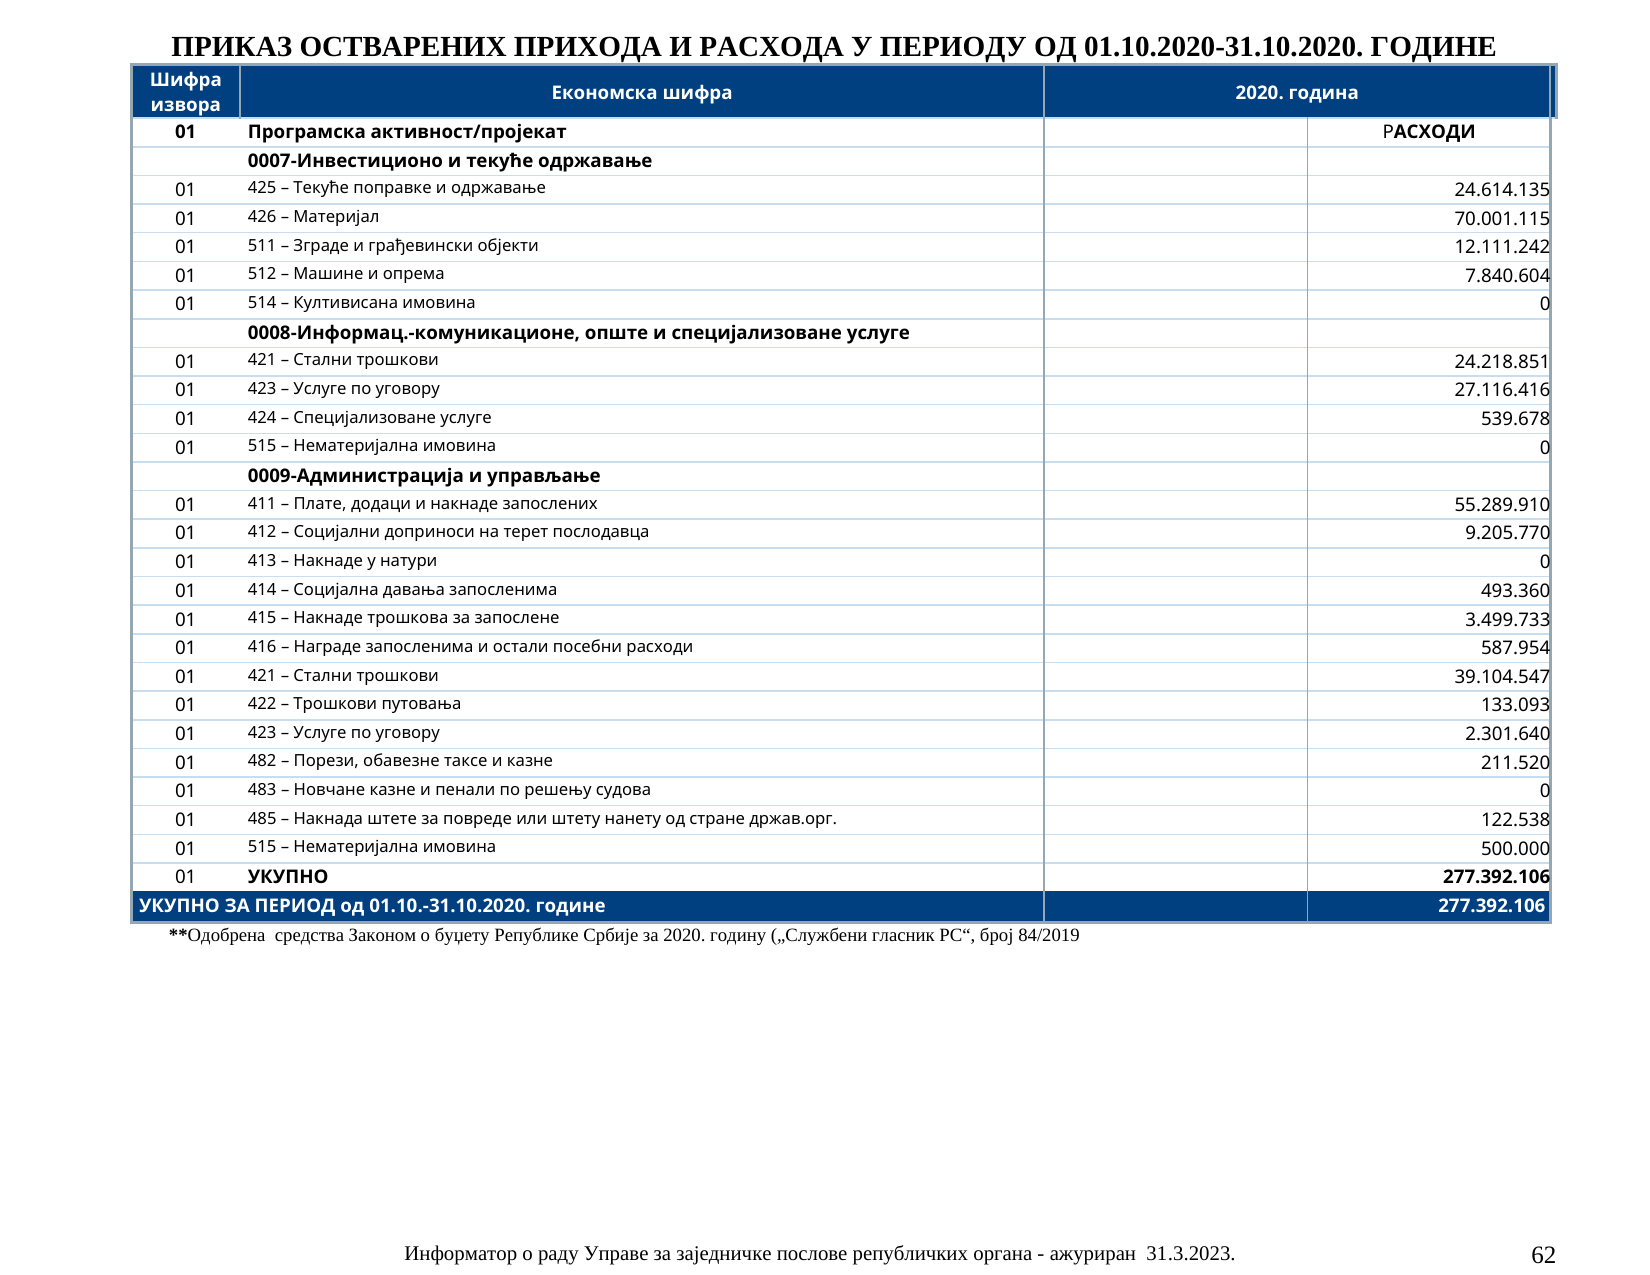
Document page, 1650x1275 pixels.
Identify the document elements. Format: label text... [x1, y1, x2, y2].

table_cell 423 – Услуге по уговору [240, 377, 1043, 404]
table_cell 01 [133, 291, 240, 318]
table_cell 01 [133, 778, 240, 805]
table_cell [1045, 148, 1307, 174]
table_cell 01 [133, 205, 240, 232]
table_cell 414 – Социјална давања запосленима [240, 577, 1043, 604]
table_cell [1045, 348, 1307, 375]
table_cell [1045, 463, 1307, 490]
table_cell [1045, 119, 1307, 146]
table_cell 01 [133, 635, 240, 662]
table_cell 500.000 [1308, 835, 1549, 862]
table_cell [1552, 662, 1556, 690]
table_cell [1045, 692, 1307, 719]
table_cell [1552, 175, 1556, 203]
table_cell [1045, 549, 1307, 576]
table_cell [1552, 318, 1556, 346]
table_cell [1045, 806, 1307, 833]
table_cell 01 [133, 176, 240, 203]
table_cell 01 [133, 577, 240, 604]
table_cell [133, 148, 240, 174]
table_cell [1552, 119, 1556, 146]
table_cell 515 – Нематеријална имовина [240, 434, 1043, 461]
table_cell 277.392.106 [1308, 891, 1549, 921]
table_cell [1552, 862, 1556, 891]
table_cell 01 [133, 119, 240, 146]
table_header 2020. година [1045, 66, 1549, 117]
table_cell УКУПНО [240, 864, 1043, 891]
table_cell [1045, 635, 1307, 662]
table_cell 01 [133, 692, 240, 719]
table_cell 416 – Награде запосленима и остали посебни расходи [240, 635, 1043, 662]
table_cell [133, 320, 240, 346]
table_cell 01 [133, 721, 240, 747]
table_cell 0009-Администрација и управљање [240, 463, 1043, 490]
table_cell 0008-Информац.-комуникационе, опште и специјализоване услуге [240, 320, 1043, 346]
table_cell 482 – Порези, обавезне таксе и казне [240, 749, 1043, 776]
table_cell 539.678 [1308, 405, 1549, 432]
table_cell [1045, 405, 1307, 432]
table_cell 211.520 [1308, 749, 1549, 776]
table_cell [1552, 747, 1556, 776]
table_cell [1045, 434, 1307, 461]
table_cell 424 – Специјализоване услуге [240, 405, 1043, 432]
table_cell [1552, 490, 1556, 518]
table_cell [1045, 749, 1307, 776]
table_cell 515 – Нематеријална имовина [240, 835, 1043, 862]
table_header Шифра извора [133, 66, 239, 117]
table_cell [1552, 375, 1556, 404]
table_cell 493.360 [1308, 577, 1549, 604]
table_cell 0 [1308, 291, 1549, 318]
table_cell 122.538 [1308, 806, 1549, 833]
table_cell [1045, 233, 1307, 261]
table_cell 01 [133, 749, 240, 776]
table_cell 01 [133, 405, 240, 432]
table_cell 0 [1308, 549, 1549, 576]
table_cell [1552, 289, 1556, 318]
table_cell РАСХОДИ [1308, 119, 1549, 146]
table_cell [1045, 262, 1307, 289]
table_cell [1045, 721, 1307, 747]
table_cell 01 [133, 606, 240, 633]
table_cell 01 [133, 835, 240, 862]
table_cell 426 – Материјал [240, 205, 1043, 232]
table_cell [1552, 633, 1556, 662]
table_cell 413 – Накнаде у натури [240, 549, 1043, 576]
table_cell 421 – Стални трошкови [240, 663, 1043, 690]
table_cell 01 [133, 348, 240, 375]
table_cell [133, 463, 240, 490]
table_cell 01 [133, 233, 240, 261]
table_cell 24.218.851 [1308, 348, 1549, 375]
table_cell 01 [133, 663, 240, 690]
table_cell [1045, 491, 1307, 518]
table_cell 01 [133, 549, 240, 576]
table_cell [1552, 461, 1556, 490]
table_cell [1552, 719, 1556, 747]
table_cell [1045, 520, 1307, 547]
table_cell [1552, 261, 1556, 289]
table_cell 133.093 [1308, 692, 1549, 719]
text **Одобрена средства Законом о буџету Републике Србије за 2020. годину („Службени гласник РС“, број 84/2019 [169, 924, 1556, 945]
table_cell [1045, 864, 1307, 891]
table_cell 587.954 [1308, 635, 1549, 662]
table_cell [1552, 232, 1556, 261]
table_cell [1552, 404, 1556, 432]
table_cell [1552, 690, 1556, 719]
table_cell [1308, 148, 1549, 174]
table_cell 511 – Зграде и грађевински објекти [240, 233, 1043, 261]
table_header Економска шифра [241, 66, 1043, 117]
table_cell 0 [1308, 778, 1549, 805]
table_cell 12.111.242 [1308, 233, 1549, 261]
table_cell 0 [1308, 434, 1549, 461]
table_cell [1045, 835, 1307, 862]
table_cell 7.840.604 [1308, 262, 1549, 289]
table_cell 01 [133, 520, 240, 547]
table_cell [1045, 663, 1307, 690]
table_cell 0007-Инвестиционо и текуће одржавање [240, 148, 1043, 174]
table_cell [1045, 176, 1307, 203]
table_cell [1308, 320, 1549, 346]
table_cell 512 – Машине и опрема [240, 262, 1043, 289]
table_cell 277.392.106 [1308, 864, 1549, 891]
table_cell 422 – Трошкови путовања [240, 692, 1043, 719]
table_cell [1045, 606, 1307, 633]
table_cell 27.116.416 [1308, 377, 1549, 404]
table_cell 01 [133, 491, 240, 518]
table_cell 415 – Накнаде трошкова за запослене [240, 606, 1043, 633]
table_cell 9.205.770 [1308, 520, 1549, 547]
table_cell 425 – Текуће поправке и одржавање [240, 176, 1043, 203]
table_cell 2.301.640 [1308, 721, 1549, 747]
table_cell [1552, 346, 1556, 375]
table_header [1551, 66, 1555, 117]
table_cell 55.289.910 [1308, 491, 1549, 518]
table_cell [1045, 577, 1307, 604]
table_cell Програмска активност/пројекат [240, 119, 1043, 146]
table_cell 412 – Социјални доприноси на терет послодавца [240, 520, 1043, 547]
table_cell [1045, 205, 1307, 232]
table_cell УКУПНО ЗА ПЕРИОД од 01.10.-31.10.2020. године [133, 891, 1043, 921]
table_cell [1552, 834, 1556, 862]
table_cell 24.614.135 [1308, 176, 1549, 203]
table_cell [1045, 891, 1307, 921]
table_cell 01 [133, 377, 240, 404]
table_cell [1045, 377, 1307, 404]
table_cell 483 – Новчане казне и пенали по решењу судова [240, 778, 1043, 805]
text ПРИКАЗ ОСТВАРЕНИХ ПРИХОДА И РАСХОДА У ПЕРИОДУ ОД 01.10.2020-31.10.2020. ГОДИНЕ [112, 29, 1556, 63]
table_cell [1552, 433, 1556, 461]
table_cell [1045, 320, 1307, 346]
table_cell 485 – Накнада штете за повреде или штету нанету од стране држав.орг. [240, 806, 1043, 833]
table_cell 423 – Услуге по уговору [240, 721, 1043, 747]
table_cell [1552, 776, 1556, 805]
table_cell 01 [133, 806, 240, 833]
table_cell 70.001.115 [1308, 205, 1549, 232]
table_cell 01 [133, 262, 240, 289]
table_cell 01 [133, 864, 240, 891]
table_cell [1552, 203, 1556, 232]
table_cell [1552, 518, 1556, 547]
table_cell [1552, 891, 1556, 921]
table_cell 411 – Плате, додаци и накнаде запослених [240, 491, 1043, 518]
table_cell 01 [133, 434, 240, 461]
table_cell 514 – Култивисана имовина [240, 291, 1043, 318]
table_cell 3.499.733 [1308, 606, 1549, 633]
table_cell [1552, 146, 1556, 174]
table_cell [1552, 604, 1556, 633]
table_cell 39.104.547 [1308, 663, 1549, 690]
table_cell [1552, 805, 1556, 833]
table_cell [1552, 547, 1556, 576]
table_cell [1552, 576, 1556, 604]
table_cell 421 – Стални трошкови [240, 348, 1043, 375]
table_cell [1045, 778, 1307, 805]
table_cell [1045, 291, 1307, 318]
table_cell [1308, 463, 1549, 490]
